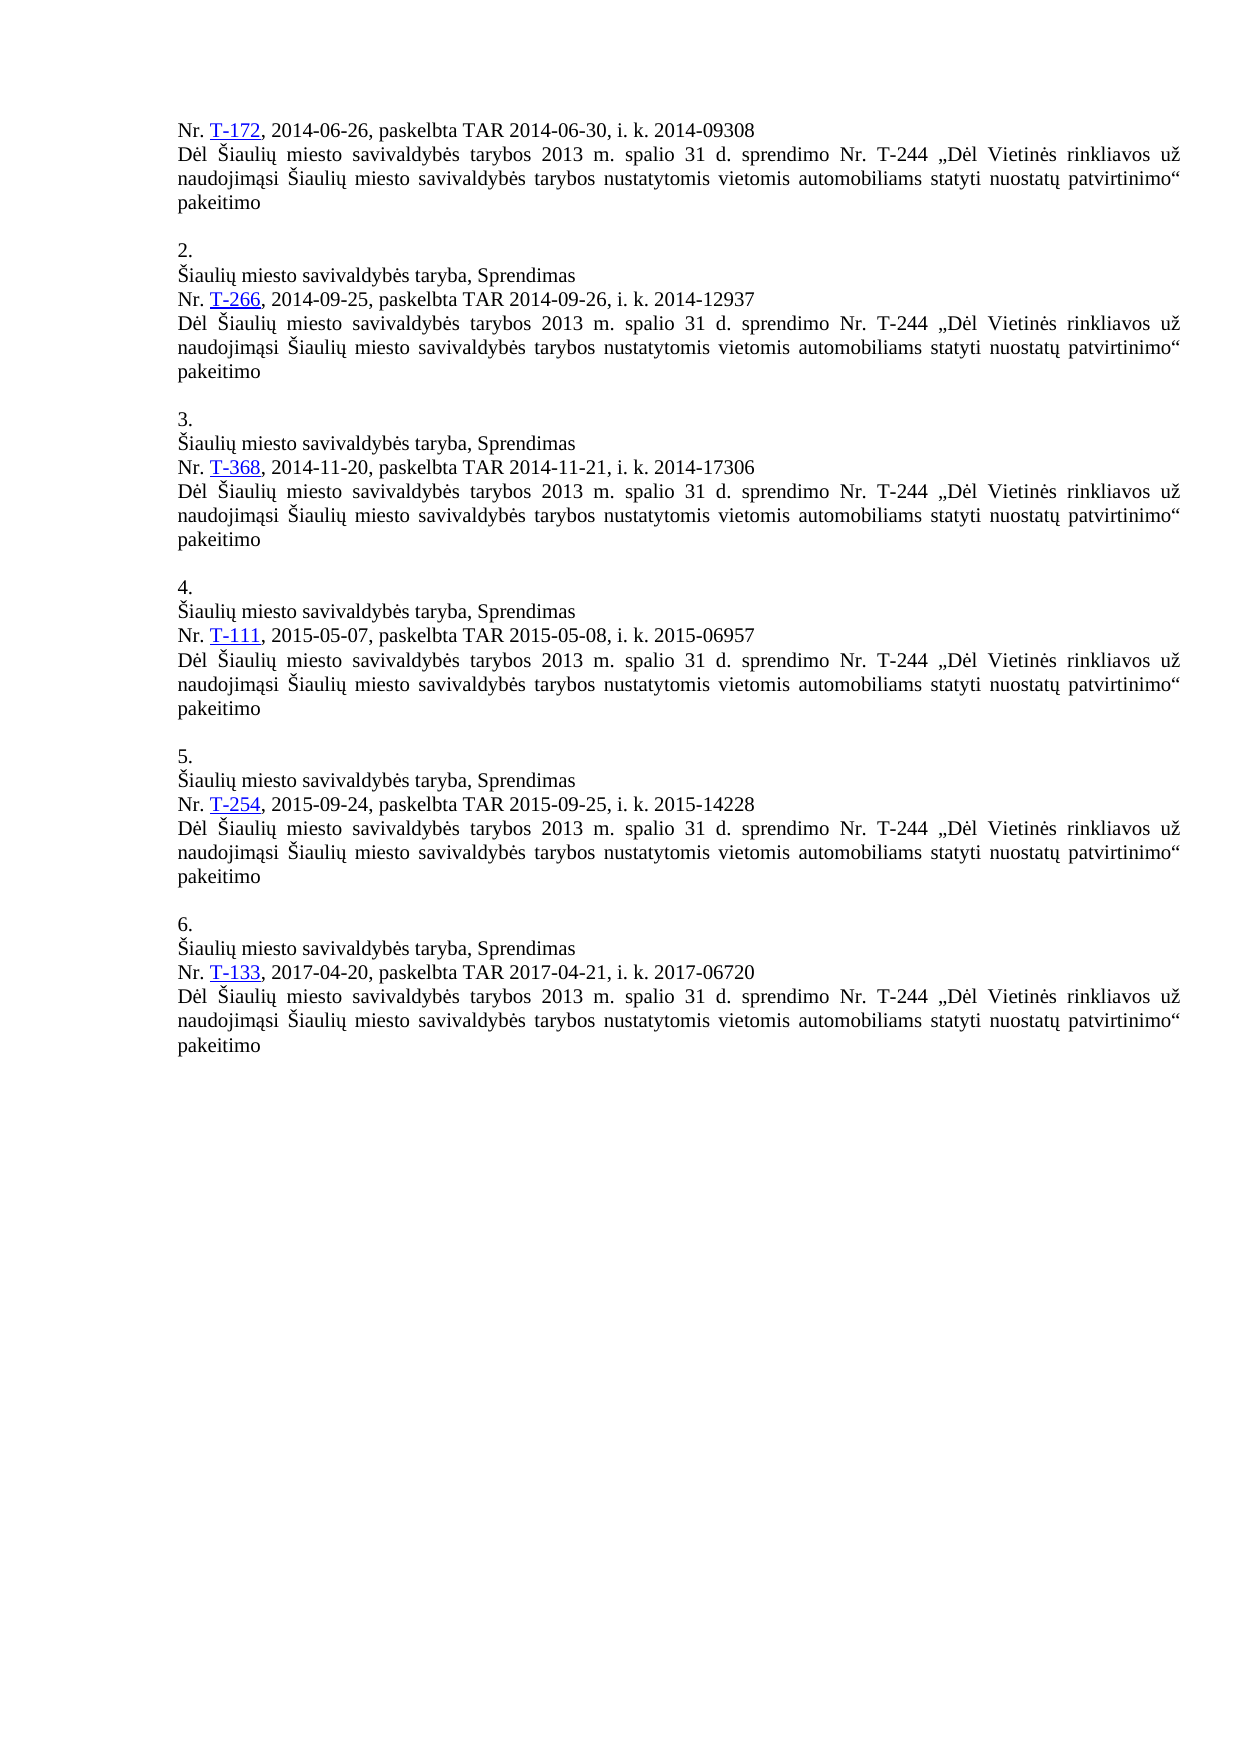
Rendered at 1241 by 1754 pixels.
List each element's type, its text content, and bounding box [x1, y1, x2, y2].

text Dėl Šiaulių miesto savivaldybės tarybos 2013 m. spalio 31 d. sprendimo Nr. T-244 „Dėl Vietinės rinkliavos už naudojimąsi Šiaulių miesto savivaldybės tarybos nustatytomis vietomis automobiliams statyti nuostatų patvirtinimo“ pakeitimo [177, 647, 1181, 720]
text Šiaulių miesto savivaldybės taryba, Sprendimas [177, 262, 1181, 287]
text 4. [177, 575, 1181, 599]
text Šiaulių miesto savivaldybės taryba, Sprendimas [177, 768, 1181, 792]
text Šiaulių miesto savivaldybės taryba, Sprendimas [177, 599, 1181, 623]
text Dėl Šiaulių miesto savivaldybės tarybos 2013 m. spalio 31 d. sprendimo Nr. T-244 „Dėl Vietinės rinkliavos už naudojimąsi Šiaulių miesto savivaldybės tarybos nustatytomis vietomis automobiliams statyti nuostatų patvirtinimo“ pakeitimo [177, 816, 1181, 888]
text Nr. T-111, 2015-05-07, paskelbta TAR 2015-05-08, i. k. 2015-06957 [177, 623, 1181, 647]
text 5. [177, 744, 1181, 768]
text Nr. T-172, 2014-06-26, paskelbta TAR 2014-06-30, i. k. 2014-09308 [177, 118, 1181, 142]
text 6. [177, 912, 1181, 936]
text 2. [177, 238, 1181, 262]
text Nr. T-368, 2014-11-20, paskelbta TAR 2014-11-21, i. k. 2014-17306 [177, 455, 1181, 479]
text Dėl Šiaulių miesto savivaldybės tarybos 2013 m. spalio 31 d. sprendimo Nr. T-244 „Dėl Vietinės rinkliavos už naudojimąsi Šiaulių miesto savivaldybės tarybos nustatytomis vietomis automobiliams statyti nuostatų patvirtinimo“ pakeitimo [177, 479, 1181, 551]
text Dėl Šiaulių miesto savivaldybės tarybos 2013 m. spalio 31 d. sprendimo Nr. T-244 „Dėl Vietinės rinkliavos už naudojimąsi Šiaulių miesto savivaldybės tarybos nustatytomis vietomis automobiliams statyti nuostatų patvirtinimo“ pakeitimo [177, 311, 1181, 383]
text Nr. T-266, 2014-09-25, paskelbta TAR 2014-09-26, i. k. 2014-12937 [177, 287, 1181, 311]
text Dėl Šiaulių miesto savivaldybės tarybos 2013 m. spalio 31 d. sprendimo Nr. T-244 „Dėl Vietinės rinkliavos už naudojimąsi Šiaulių miesto savivaldybės tarybos nustatytomis vietomis automobiliams statyti nuostatų patvirtinimo“ pakeitimo [177, 984, 1181, 1057]
text Dėl Šiaulių miesto savivaldybės tarybos 2013 m. spalio 31 d. sprendimo Nr. T-244 „Dėl Vietinės rinkliavos už naudojimąsi Šiaulių miesto savivaldybės tarybos nustatytomis vietomis automobiliams statyti nuostatų patvirtinimo“ pakeitimo [177, 142, 1181, 214]
text 3. [177, 407, 1181, 431]
text Nr. T-133, 2017-04-20, paskelbta TAR 2017-04-21, i. k. 2017-06720 [177, 960, 1181, 984]
text Šiaulių miesto savivaldybės taryba, Sprendimas [177, 431, 1181, 455]
text Šiaulių miesto savivaldybės taryba, Sprendimas [177, 936, 1181, 960]
text Nr. T-254, 2015-09-24, paskelbta TAR 2015-09-25, i. k. 2015-14228 [177, 792, 1181, 816]
